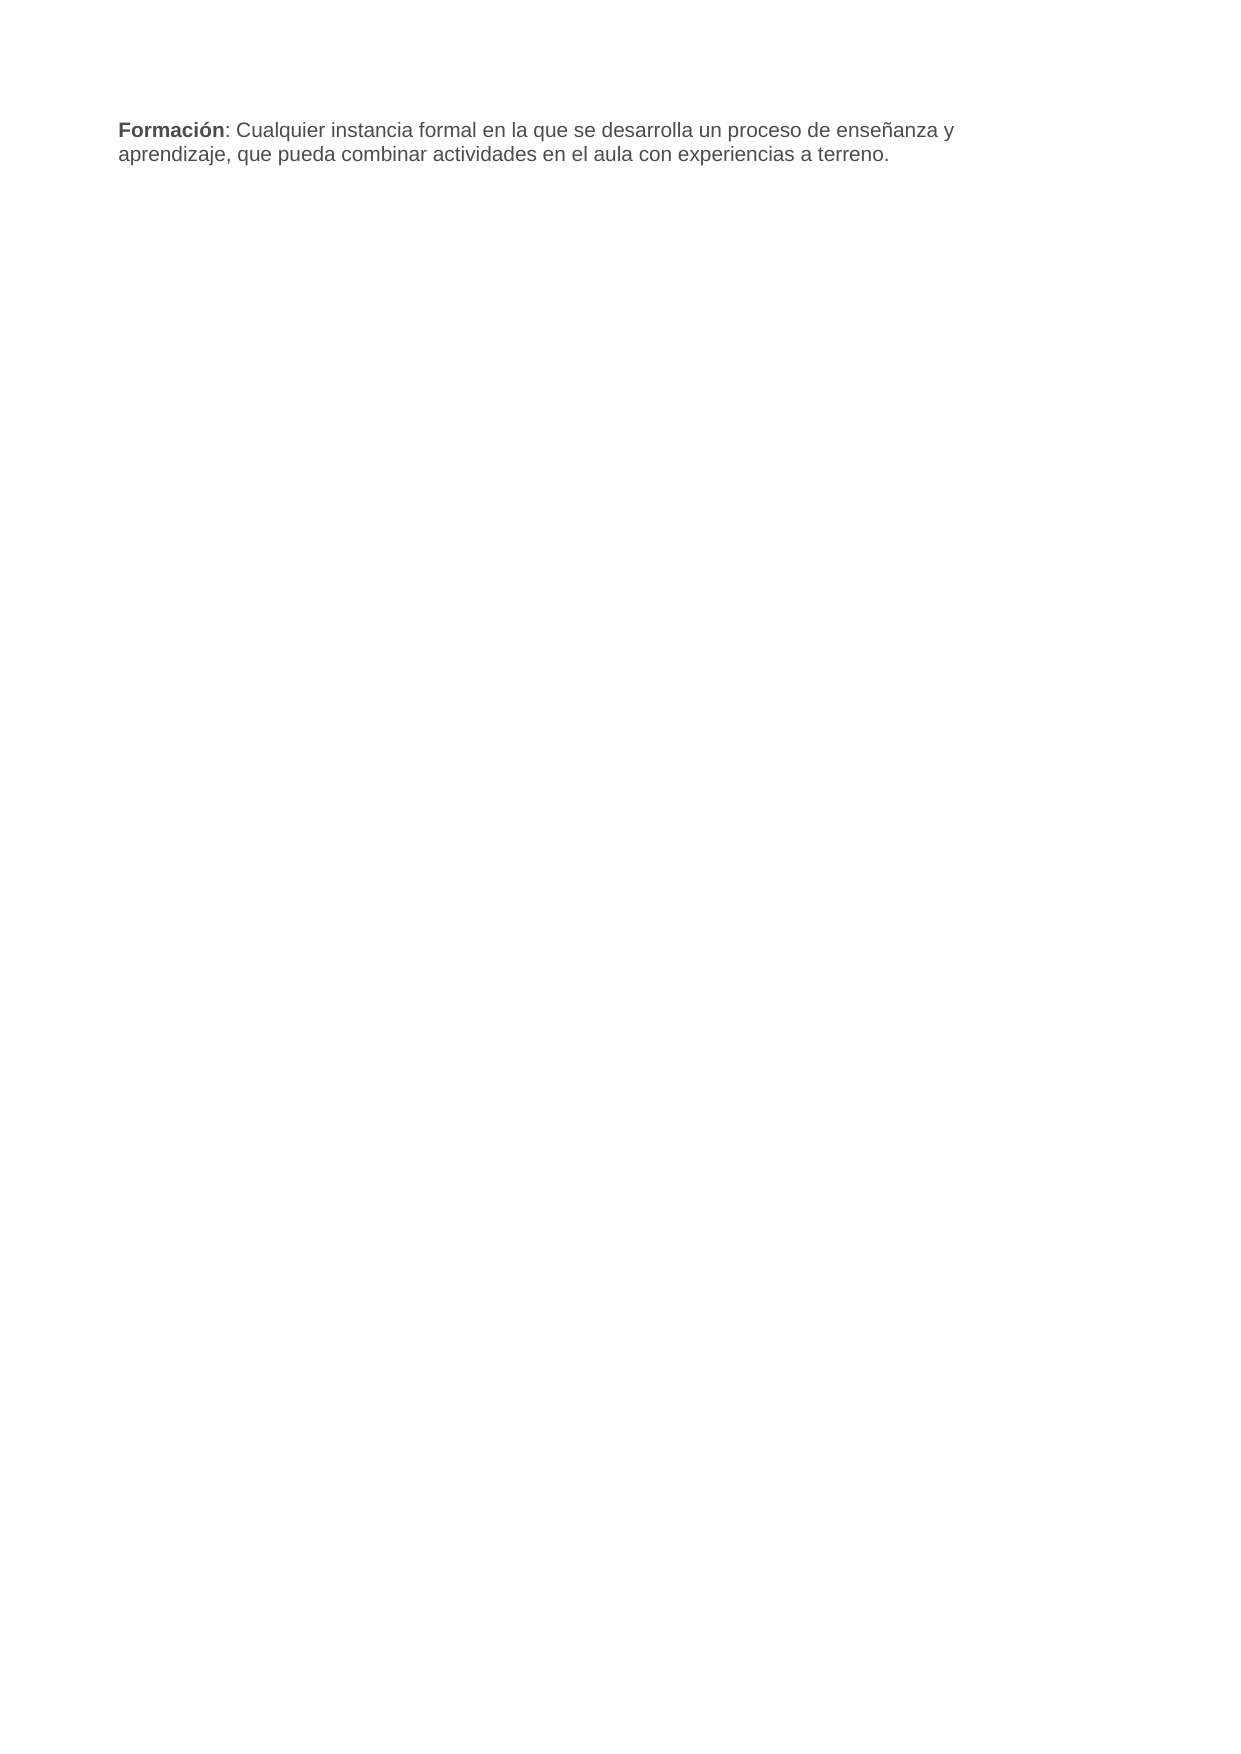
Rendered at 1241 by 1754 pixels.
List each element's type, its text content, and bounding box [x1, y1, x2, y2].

text Formación: Cualquier instancia formal en la que se desarrolla un proceso de enseñanza y [118, 118, 1122, 142]
text aprendizaje, que pueda combinar actividades en el aula con experiencias a terreno. [118, 142, 1122, 166]
